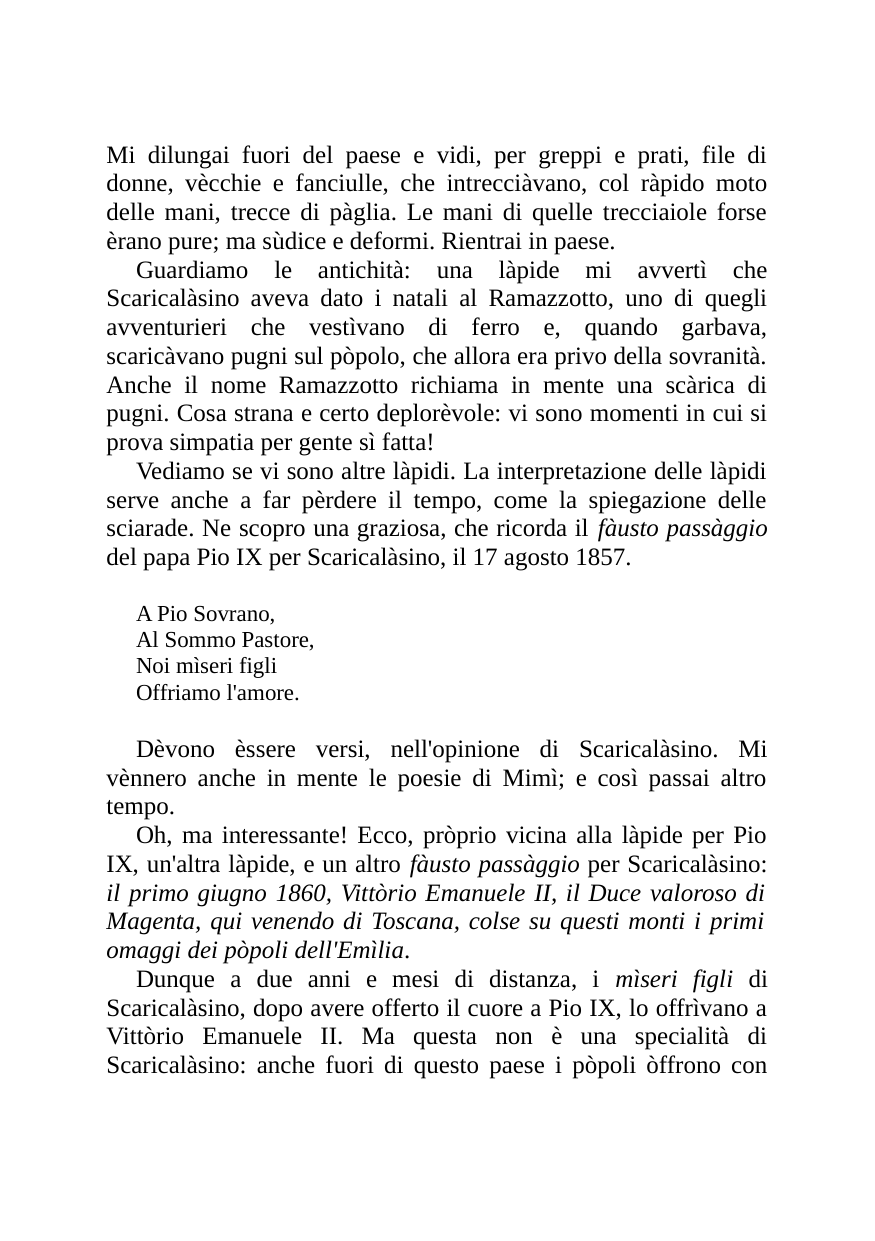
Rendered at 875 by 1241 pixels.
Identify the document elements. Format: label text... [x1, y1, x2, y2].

text Offriamo l'amore. [106, 679, 768, 705]
text Oh, ma interessante! Ecco, pròprio vicina alla làpide per Pio IX, un'altra làpide, e un altro fàusto passàggio per Scaricalàsino: il primo giugno 1860, Vittòrio Emanuele II, il Duce valoroso di Magenta, qui venendo di Toscana, colse su questi monti i primi omaggi dei pòpoli dell'Emìlia. [106, 820, 768, 964]
text A Pio Sovrano, [106, 600, 768, 626]
text Dunque a due anni e mesi di distanza, i mìseri figli di Scaricalàsino, dopo avere offerto il cuore a Pio IX, lo offrìvano a Vittòrio Emanuele II. Ma questa non è una specialità di Scaricalàsino: anche fuori di questo paese i pòpoli òffrono con [106, 964, 768, 1079]
text Vediamo se vi sono altre làpidi. La interpretazione delle làpidi serve anche a far pèrdere il tempo, come la spiegazione delle sciarade. Ne scopro una graziosa, che ricorda il fàusto passàggio del papa Pio IX per Scaricalàsino, il 17 agosto 1857. [106, 456, 768, 571]
text Mi dilungai fuori del paese e vidi, per greppi e prati, file di donne, vècchie e fanciulle, che intrecciàvano, col ràpido moto delle mani, trecce di pàglia. Le mani di quelle trecciaiole forse èrano pure; ma sùdice e deformi. Rientrai in paese. [106, 140, 768, 255]
text Guardiamo le antichità: una làpide mi avvertì che Scaricalàsino aveva dato i natali al Ramazzotto, uno di quegli avventurieri che vestìvano di ferro e, quando garbava, scaricàvano pugni sul pòpolo, che allora era privo della sovranità. Anche il nome Ramazzotto richiama in mente una scàrica di pugni. Cosa strana e certo deplorèvole: vi sono momenti in cui si prova simpatia per gente sì fatta! [106, 255, 768, 456]
text Dèvono èssere versi, nell'opinione di Scaricalàsino. Mi vènnero anche in mente le poesie di Mimì; e così passai altro tempo. [106, 734, 768, 820]
text Noi mìseri figli [106, 652, 768, 679]
text Al Sommo Pastore, [106, 626, 768, 652]
